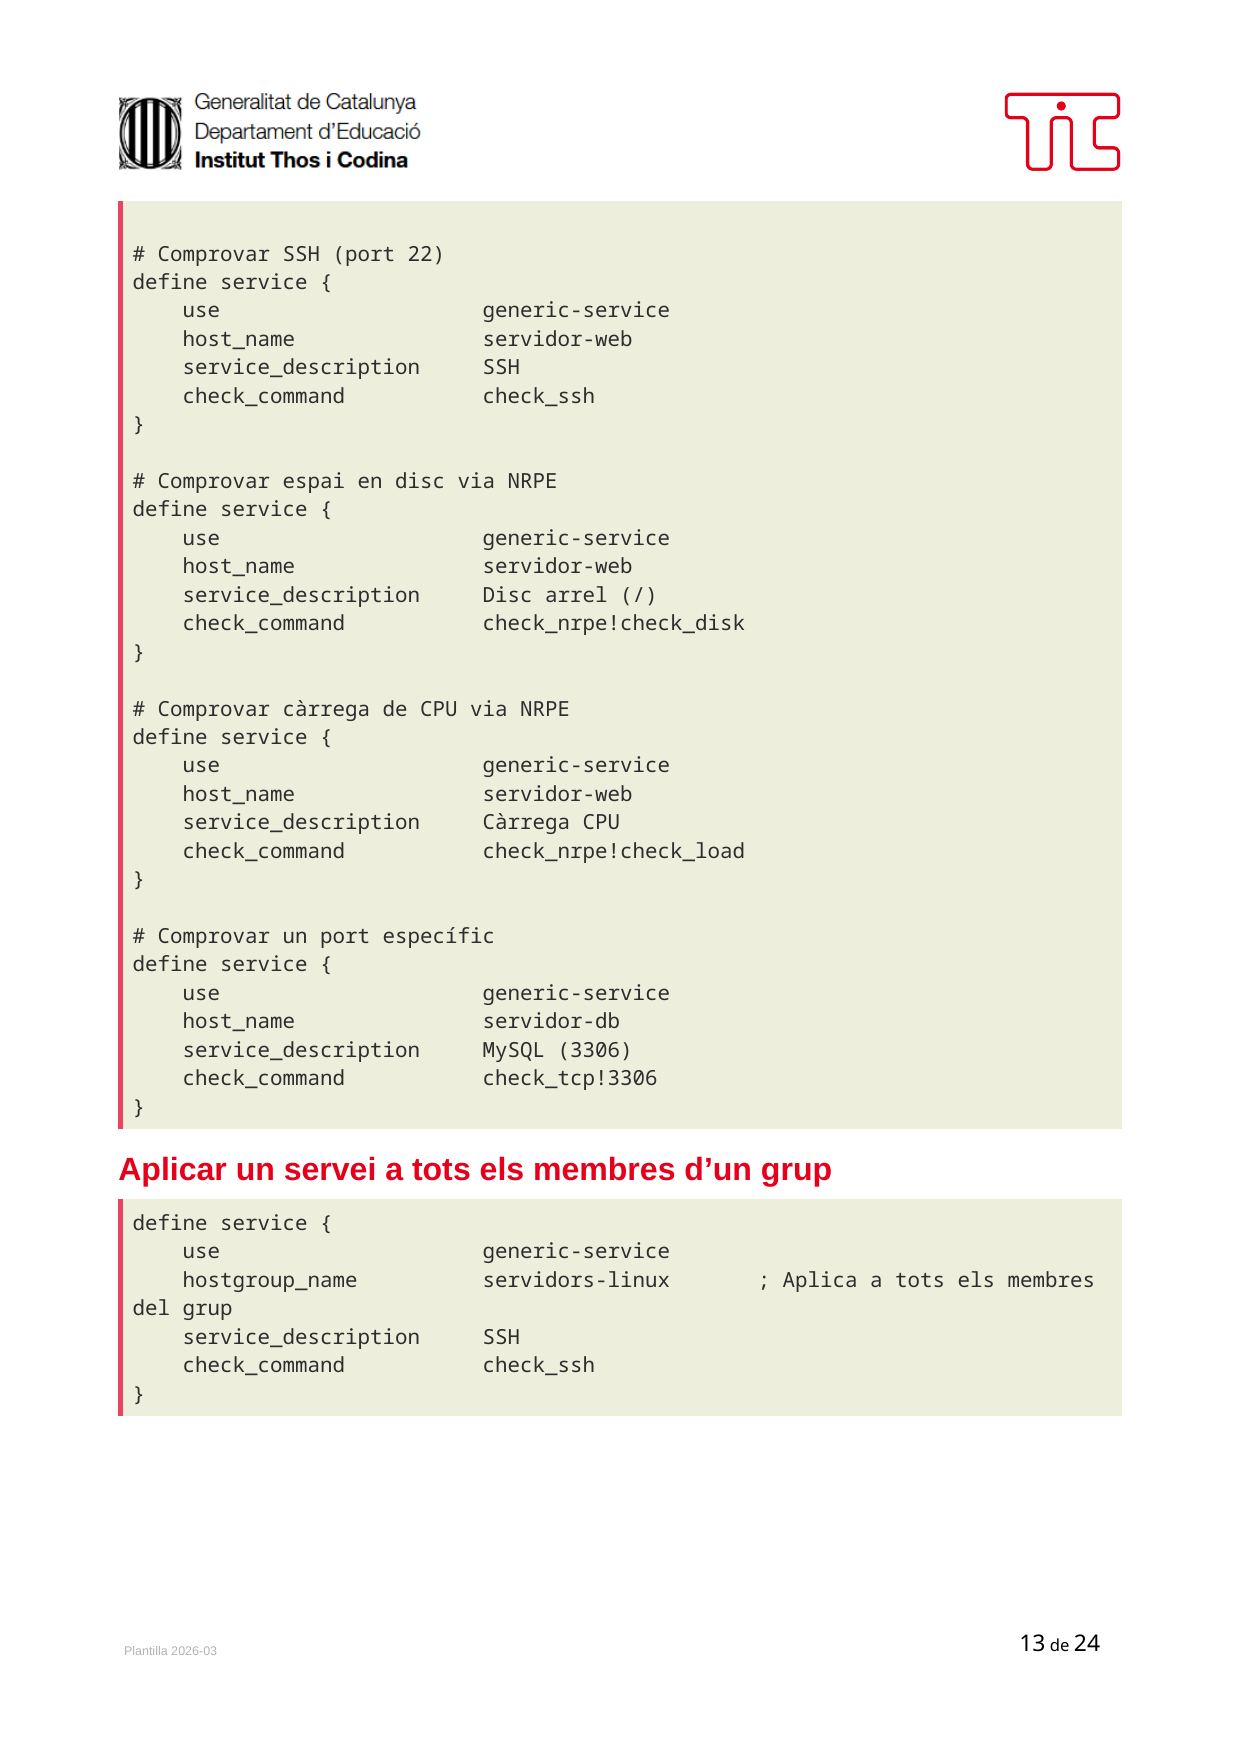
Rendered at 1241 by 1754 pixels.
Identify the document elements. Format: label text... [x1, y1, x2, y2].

text define service { [123, 494, 1122, 523]
text host_name servidor-web [123, 551, 1122, 580]
text } [123, 637, 1122, 665]
text use generic-service [123, 1237, 1122, 1265]
text define service { [123, 722, 1122, 751]
text check_command check_tcp!3306 [123, 1063, 1122, 1092]
text define service { [123, 1199, 1122, 1237]
text host_name servidor-web [123, 324, 1122, 352]
text check_command check_nrpe!check_load [123, 836, 1122, 864]
text service_description Disc arrel (/) [123, 580, 1122, 608]
text host_name servidor-db [123, 1006, 1122, 1035]
text define service { [123, 949, 1122, 978]
text hostgroup_name servidors-linux ; Aplica a tots els membres del grup [123, 1265, 1122, 1322]
text service_description SSH [123, 352, 1122, 381]
text check_command check_nrpe!check_disk [123, 608, 1122, 637]
text } [123, 409, 1122, 438]
text # Comprovar espai en disc via NRPE [123, 466, 1122, 494]
text check_command check_ssh [123, 381, 1122, 409]
text service_description Càrrega CPU [123, 807, 1122, 836]
text service_description SSH [123, 1322, 1122, 1350]
text # Comprovar càrrega de CPU via NRPE [123, 694, 1122, 722]
picture [1004, 92, 1123, 171]
text host_name servidor-web [123, 779, 1122, 807]
text # Comprovar SSH (port 22) [123, 239, 1122, 267]
text use generic-service [123, 978, 1122, 1006]
text define service { [123, 267, 1122, 296]
text } [123, 1092, 1122, 1129]
subtitle Aplicar un servei a tots els membres d’un grup [118, 1150, 1122, 1187]
text } [123, 1379, 1122, 1416]
text # Comprovar un port específic [123, 921, 1122, 949]
text use generic-service [123, 523, 1122, 551]
text } [123, 864, 1122, 893]
text use generic-service [123, 296, 1122, 324]
text use generic-service [123, 751, 1122, 779]
picture [118, 92, 422, 171]
text service_description MySQL (3306) [123, 1035, 1122, 1063]
text check_command check_ssh [123, 1350, 1122, 1379]
